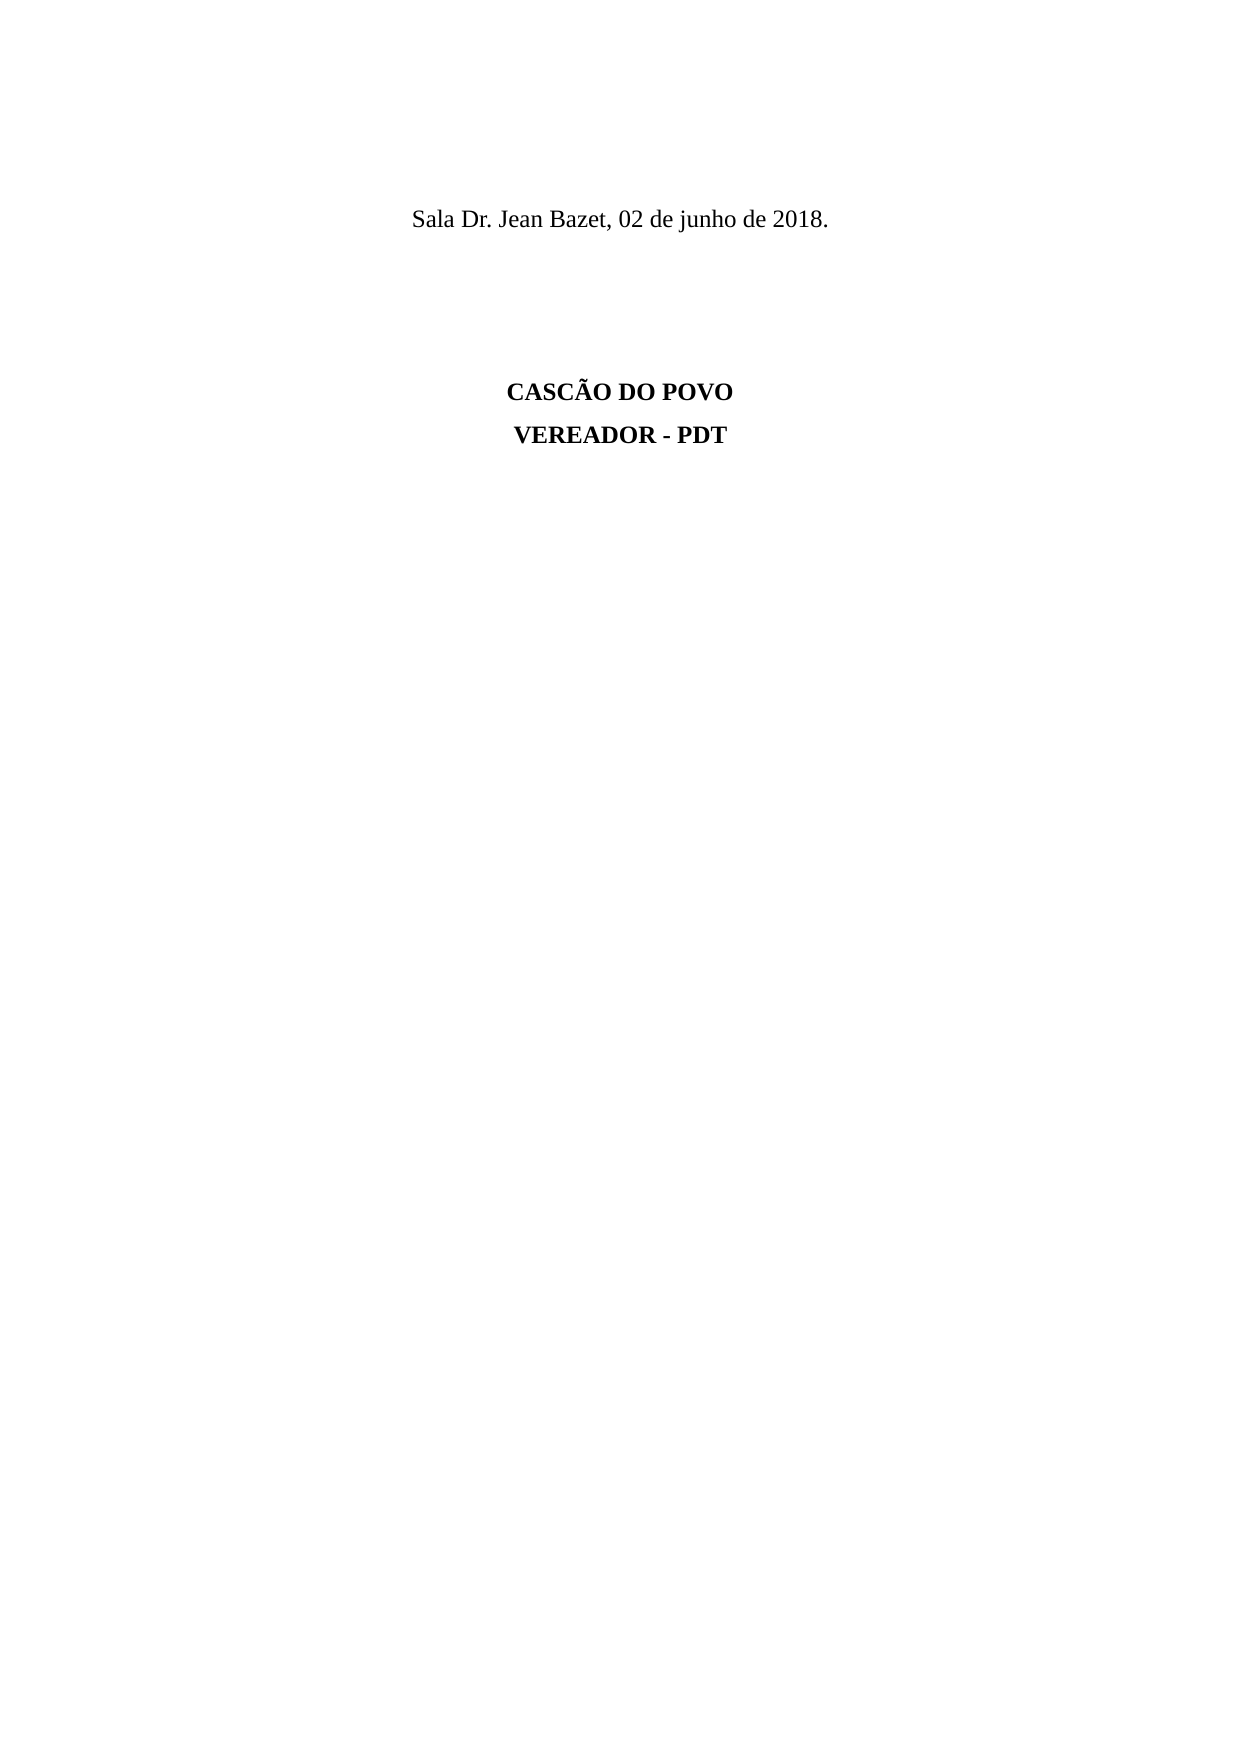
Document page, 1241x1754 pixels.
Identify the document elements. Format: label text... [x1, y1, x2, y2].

text VEREADOR - PDT [118, 420, 1122, 449]
text Sala Dr. Jean Bazet, 02 de junho de 2018. [118, 204, 1122, 233]
text CASCÃO DO POVO [118, 377, 1122, 406]
